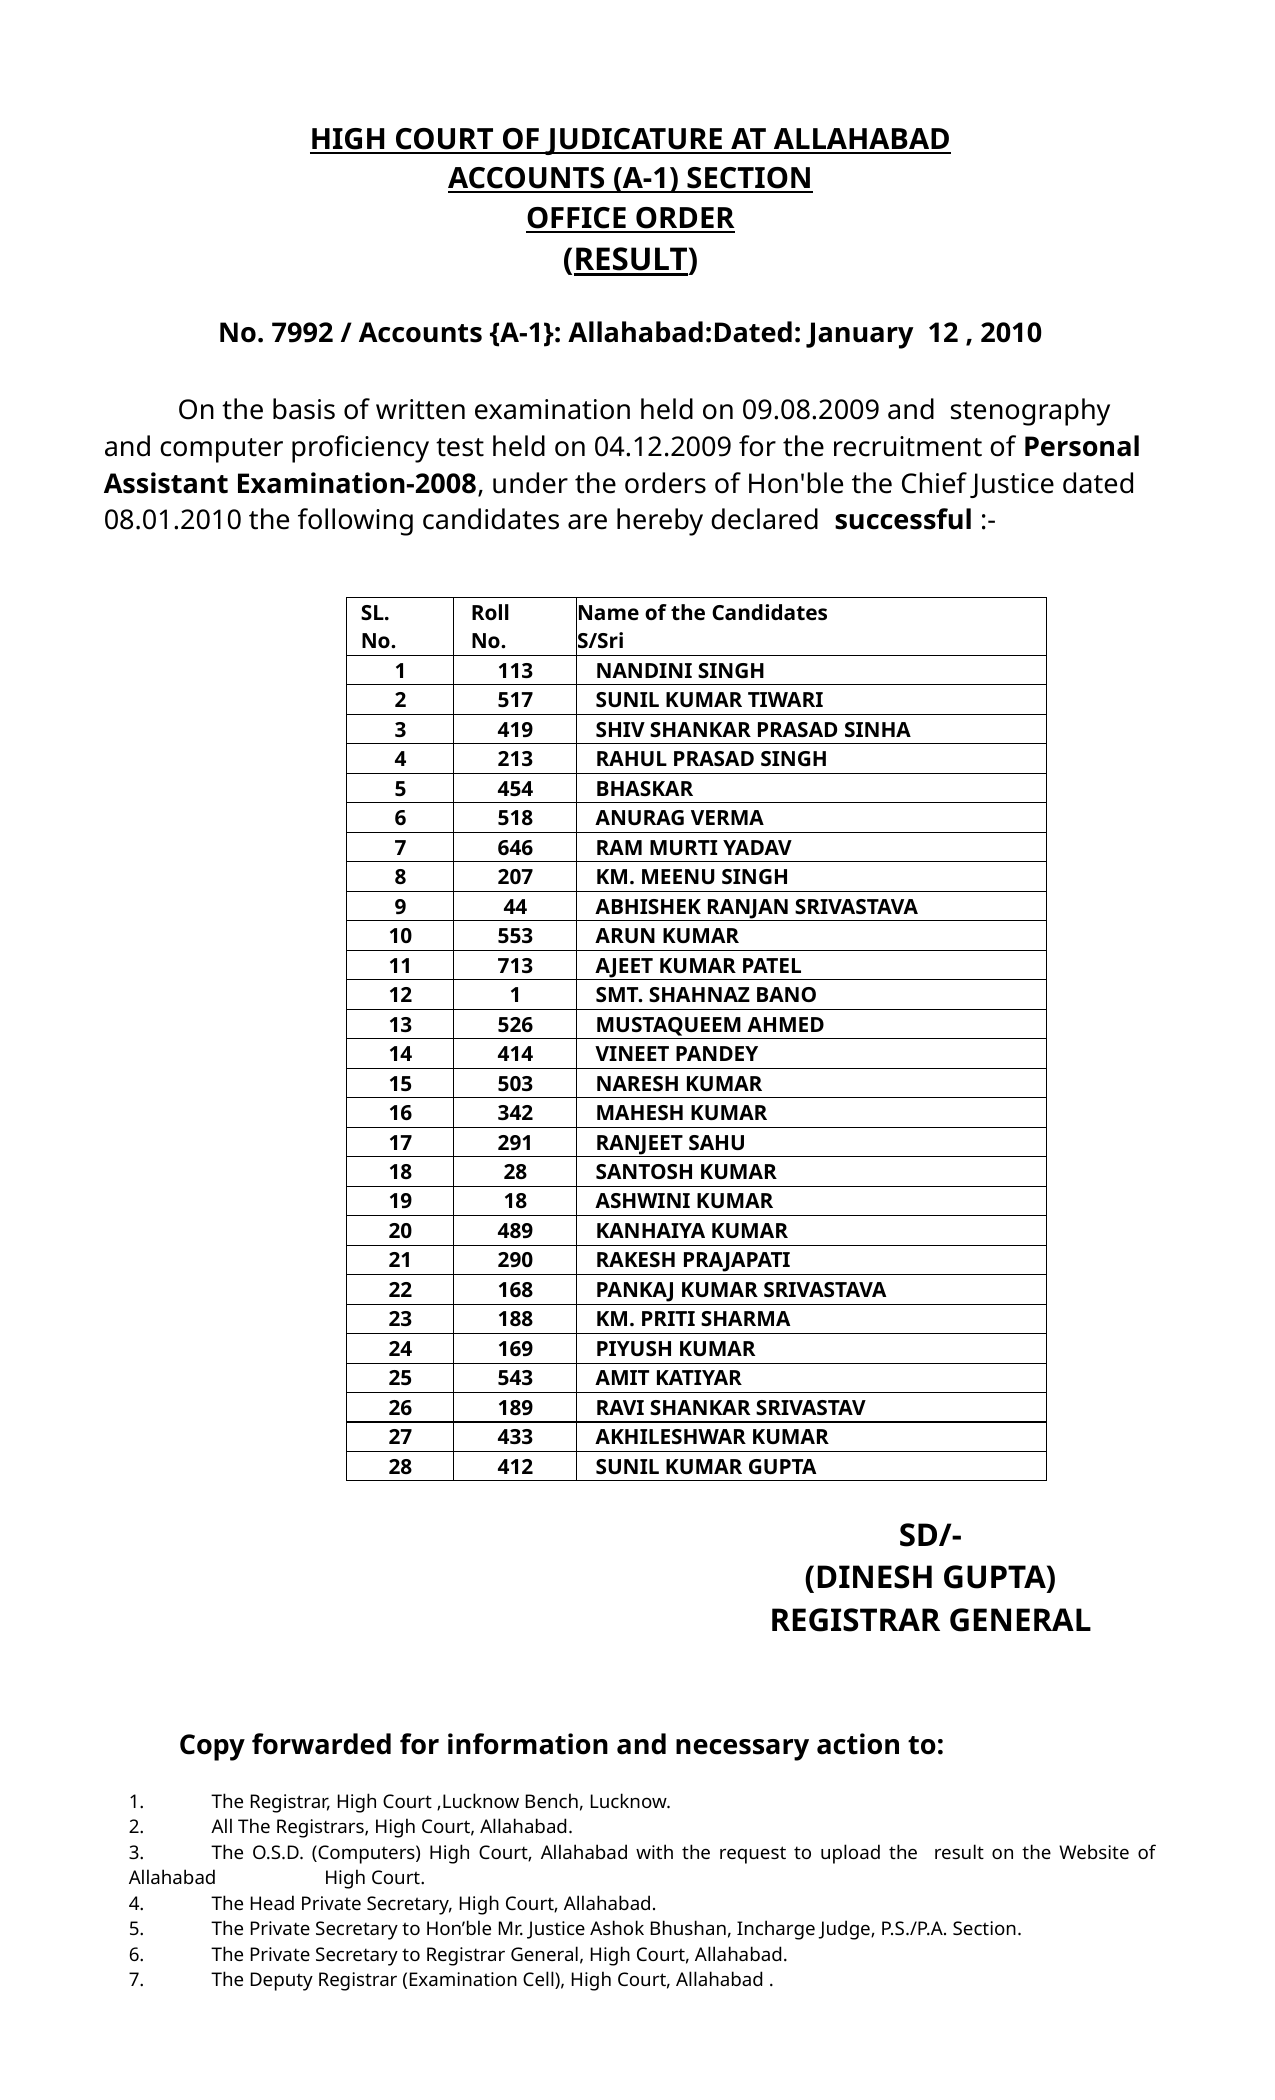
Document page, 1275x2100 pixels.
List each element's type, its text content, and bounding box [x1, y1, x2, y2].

list The Private Secretary to Registrar General, High Court, Allahabad. [128, 1941, 1157, 1967]
table_cell KM. MEENU SINGH [577, 862, 1046, 891]
text HIGH COURT OF JUDICATURE AT ALLAHABAD [103, 118, 1157, 158]
table_cell SANTOSH KUMAR [577, 1157, 1046, 1186]
table_cell KANHAIYA KUMAR [577, 1216, 1046, 1244]
table_cell ANURAG VERMA [577, 803, 1046, 832]
table_cell RAKESH PRAJAPATI [577, 1246, 1046, 1274]
table_cell 189 [454, 1393, 576, 1421]
table_cell 113 [454, 656, 576, 684]
table_cell 20 [347, 1216, 453, 1244]
table_cell 12 [347, 980, 453, 1009]
text On the basis of written examination held on 09.08.2009 and stenography and computer proficiency test held on 04.12.2009 for the recruitment of Personal Assistant Examination-2008, under the orders of Hon'ble the Chief Justice dated 08.01.2010 the following candidates are hereby declared successful :- [103, 390, 1157, 538]
table_cell 14 [347, 1039, 453, 1068]
table_cell 433 [454, 1423, 576, 1451]
table_cell ABHISHEK RANJAN SRIVASTAVA [577, 892, 1046, 920]
table_cell 342 [454, 1098, 576, 1127]
table_cell ARUN KUMAR [577, 921, 1046, 950]
table_cell 168 [454, 1275, 576, 1303]
table_cell SUNIL KUMAR TIWARI [577, 685, 1046, 714]
table_cell 526 [454, 1010, 576, 1038]
table_cell SHIV SHANKAR PRASAD SINHA [577, 715, 1046, 743]
table_cell 188 [454, 1305, 576, 1333]
table_cell VINEET PANDEY [577, 1039, 1046, 1068]
table_cell 503 [454, 1069, 576, 1097]
table_cell PANKAJ KUMAR SRIVASTAVA [577, 1275, 1046, 1303]
table_header Roll No. [454, 598, 576, 655]
table_cell 13 [347, 1010, 453, 1038]
table_cell 713 [454, 951, 576, 979]
table_cell 18 [454, 1187, 576, 1215]
table_cell 454 [454, 774, 576, 802]
table_cell 18 [347, 1157, 453, 1186]
table_cell 290 [454, 1246, 576, 1274]
table_cell 10 [347, 921, 453, 950]
text OFFICE ORDER [103, 197, 1157, 237]
table_cell 3 [347, 715, 453, 743]
table_cell 9 [347, 892, 453, 920]
table_cell AMIT KATIYAR [577, 1364, 1046, 1392]
text (RESULT) [103, 237, 1157, 280]
table_cell SUNIL KUMAR GUPTA [577, 1452, 1046, 1480]
table_cell 27 [347, 1423, 453, 1451]
text ACCOUNTS (A-1) SECTION [103, 158, 1157, 197]
table_cell MUSTAQUEEM AHMED [577, 1010, 1046, 1038]
table_cell 412 [454, 1452, 576, 1480]
text No. 7992 / Accounts {A-1}: Allahabad:Dated: January 12 , 2010 [103, 314, 1157, 351]
table_cell 207 [454, 862, 576, 891]
table_cell RAM MURTI YADAV [577, 833, 1046, 861]
table_cell 23 [347, 1305, 453, 1333]
list All The Registrars, High Court, Allahabad. [128, 1813, 1157, 1839]
table_cell 28 [454, 1157, 576, 1186]
table_cell 419 [454, 715, 576, 743]
table_cell 517 [454, 685, 576, 714]
list The Deputy Registrar (Examination Cell), High Court, Allahabad . [128, 1967, 1157, 1992]
table_cell 5 [347, 774, 453, 802]
table_cell 291 [454, 1128, 576, 1156]
table_cell RAVI SHANKAR SRIVASTAV [577, 1393, 1046, 1421]
table_cell 6 [347, 803, 453, 832]
table_cell 26 [347, 1393, 453, 1421]
table_cell PIYUSH KUMAR [577, 1334, 1046, 1362]
table_cell 518 [454, 803, 576, 832]
table_cell 19 [347, 1187, 453, 1215]
table_header SL. No. [347, 598, 453, 655]
table_cell 16 [347, 1098, 453, 1127]
table_cell NARESH KUMAR [577, 1069, 1046, 1097]
table_cell 25 [347, 1364, 453, 1392]
table_header Name of the Candidates S/Sri [577, 598, 1046, 655]
table_cell 414 [454, 1039, 576, 1068]
table_cell BHASKAR [577, 774, 1046, 802]
table_cell RANJEET SAHU [577, 1128, 1046, 1156]
table_cell 17 [347, 1128, 453, 1156]
subtitle SD/- [703, 1513, 1157, 1555]
subtitle (DINESH GUPTA) [703, 1555, 1157, 1598]
table_cell 15 [347, 1069, 453, 1097]
table_cell 1 [454, 980, 576, 1009]
list The Private Secretary to Hon’ble Mr. Justice Ashok Bhushan, Incharge Judge, P.S./P.A. Section. [128, 1916, 1157, 1941]
table_cell 7 [347, 833, 453, 861]
list The Head Private Secretary, High Court, Allahabad. [128, 1890, 1157, 1916]
table_cell 553 [454, 921, 576, 950]
table_cell ASHWINI KUMAR [577, 1187, 1046, 1215]
table_cell 213 [454, 744, 576, 773]
table_cell 646 [454, 833, 576, 861]
table_cell 11 [347, 951, 453, 979]
text Copy forwarded for information and necessary action to: [103, 1726, 1157, 1762]
table_cell 2 [347, 685, 453, 714]
list The O.S.D. (Computers) High Court, Allahabad with the request to upload the result on the Website of Allahabad High Court. [128, 1839, 1157, 1890]
table_cell 8 [347, 862, 453, 891]
table_cell 489 [454, 1216, 576, 1244]
table_cell 24 [347, 1334, 453, 1362]
table_cell AKHILESHWAR KUMAR [577, 1423, 1046, 1451]
table_cell 28 [347, 1452, 453, 1480]
table_cell 543 [454, 1364, 576, 1392]
table_cell SMT. SHAHNAZ BANO [577, 980, 1046, 1009]
table_cell 4 [347, 744, 453, 773]
table_cell 21 [347, 1246, 453, 1274]
table_cell AJEET KUMAR PATEL [577, 951, 1046, 979]
table_cell 169 [454, 1334, 576, 1362]
table_cell RAHUL PRASAD SINGH [577, 744, 1046, 773]
list The Registrar, High Court ,Lucknow Bench, Lucknow. [128, 1788, 1157, 1813]
table_cell 1 [347, 656, 453, 684]
table_cell MAHESH KUMAR [577, 1098, 1046, 1127]
table_cell 44 [454, 892, 576, 920]
table_cell 22 [347, 1275, 453, 1303]
table_cell KM. PRITI SHARMA [577, 1305, 1046, 1333]
subtitle REGISTRAR GENERAL [703, 1598, 1157, 1640]
table_cell NANDINI SINGH [577, 656, 1046, 684]
